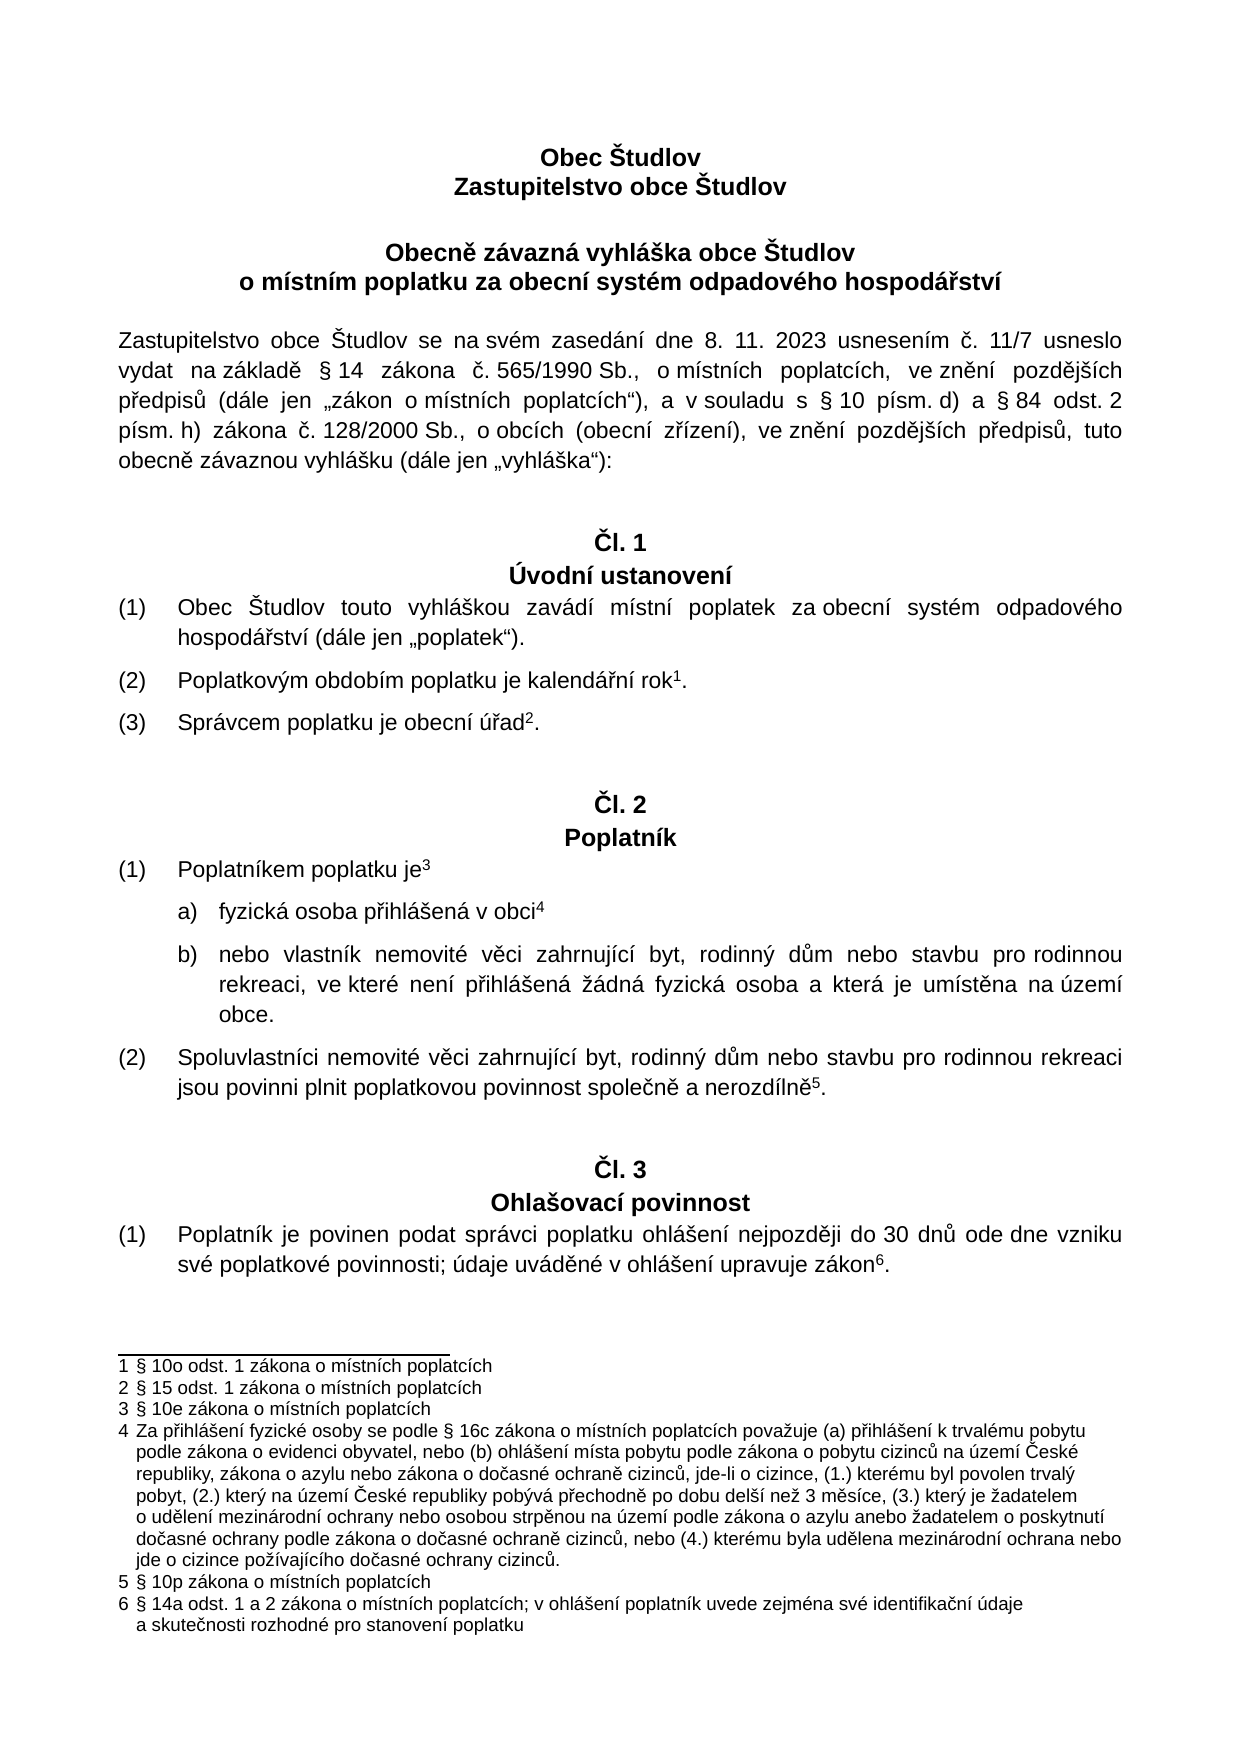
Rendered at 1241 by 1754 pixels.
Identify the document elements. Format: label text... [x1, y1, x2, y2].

list Za přihlášení fyzické osoby se podle § 16c zákona o místních poplatcích považuje (a) přihlášení k trvalému pobytu podle zákona o evidenci obyvatel, nebo (b) ohlášení místa pobytu podle zákona o pobytu cizinců na území České republiky, zákona o azylu nebo zákona o dočasné ochraně cizinců, jde-li o cizince, (1.) kterému byl povolen trvalý pobyt, (2.) který na území České republiky pobývá přechodně po dobu delší než 3 měsíce, (3.) který je žadatelem o udělení mezinárodní ochrany nebo osobou strpěnou na území podle zákona o azylu anebo žadatelem o poskytnutí dočasné ochrany podle zákona o dočasné ochraně cizinců, nebo (4.) kterému byla udělena mezinárodní ochrana nebo jde o cizince požívajícího dočasné ochrany cizinců. [118, 1420, 1122, 1571]
subtitle Obecně závazná vyhláška obce Študlov o místním poplatku za obecní systém odpadového hospodářství [118, 238, 1122, 295]
list Poplatníkem poplatku je [118, 856, 1122, 882]
subtitle Čl. 1 Úvodní ustanovení [118, 528, 1122, 589]
list Poplatník je povinen podat správci poplatku ohlášení nejpozději do 30 dnů ode dne vzniku své poplatkové povinnosti; údaje uváděné v ohlášení upravuje zákon. [118, 1221, 1122, 1277]
list Spoluvlastníci nemovité věci zahrnující byt, rodinný dům nebo stavbu pro rodinnou rekreaci jsou povinni plnit poplatkovou povinnost společně a nerozdílně. [118, 1044, 1122, 1101]
list § 10e zákona o místních poplatcích [118, 1398, 1122, 1420]
title Obec Študlov Zastupitelstvo obce Študlov [118, 143, 1122, 201]
text Zastupitelstvo obce Študlov se na svém zasedání dne 8. 11. 2023 usnesením č. 11/7 usneslo vydat na základě § 14 zákona č. 565/1990 Sb., o místních poplatcích, ve znění pozdějších předpisů (dále jen „zákon o místních poplatcích“), a v souladu s § 10 písm. d) a § 84 odst. 2 písm. h) zákona č. 128/2000 Sb., o obcích (obecní zřízení), ve znění pozdějších předpisů, tuto obecně závaznou vyhlášku (dále jen „vyhláška“): [118, 327, 1122, 474]
list § 15 odst. 1 zákona o místních poplatcích [118, 1377, 1122, 1398]
list § 14a odst. 1 a 2 zákona o místních poplatcích; v ohlášení poplatník uvede zejména své identifikační údaje a skutečnosti rozhodné pro stanovení poplatku [118, 1592, 1122, 1635]
subtitle Čl. 3 Ohlašovací povinnost [118, 1154, 1122, 1216]
list § 10p zákona o místních poplatcích [118, 1571, 1122, 1592]
list nebo vlastník nemovité věci zahrnující byt, rodinný dům nebo stavbu pro rodinnou rekreaci, ve které není přihlášená žádná fyzická osoba a která je umístěna na území obce. [177, 941, 1122, 1028]
list fyzická osoba přihlášená v obci [177, 898, 1122, 925]
list Správcem poplatku je obecní úřad. [118, 709, 1122, 736]
list Poplatkovým obdobím poplatku je kalendářní rok. [118, 667, 1122, 693]
subtitle Čl. 2 Poplatník [118, 789, 1122, 851]
list § 10o odst. 1 zákona o místních poplatcích [118, 1355, 1122, 1377]
list Obec Študlov touto vyhláškou zavádí místní poplatek za obecní systém odpadového hospodářství (dále jen „poplatek“). [118, 594, 1122, 650]
